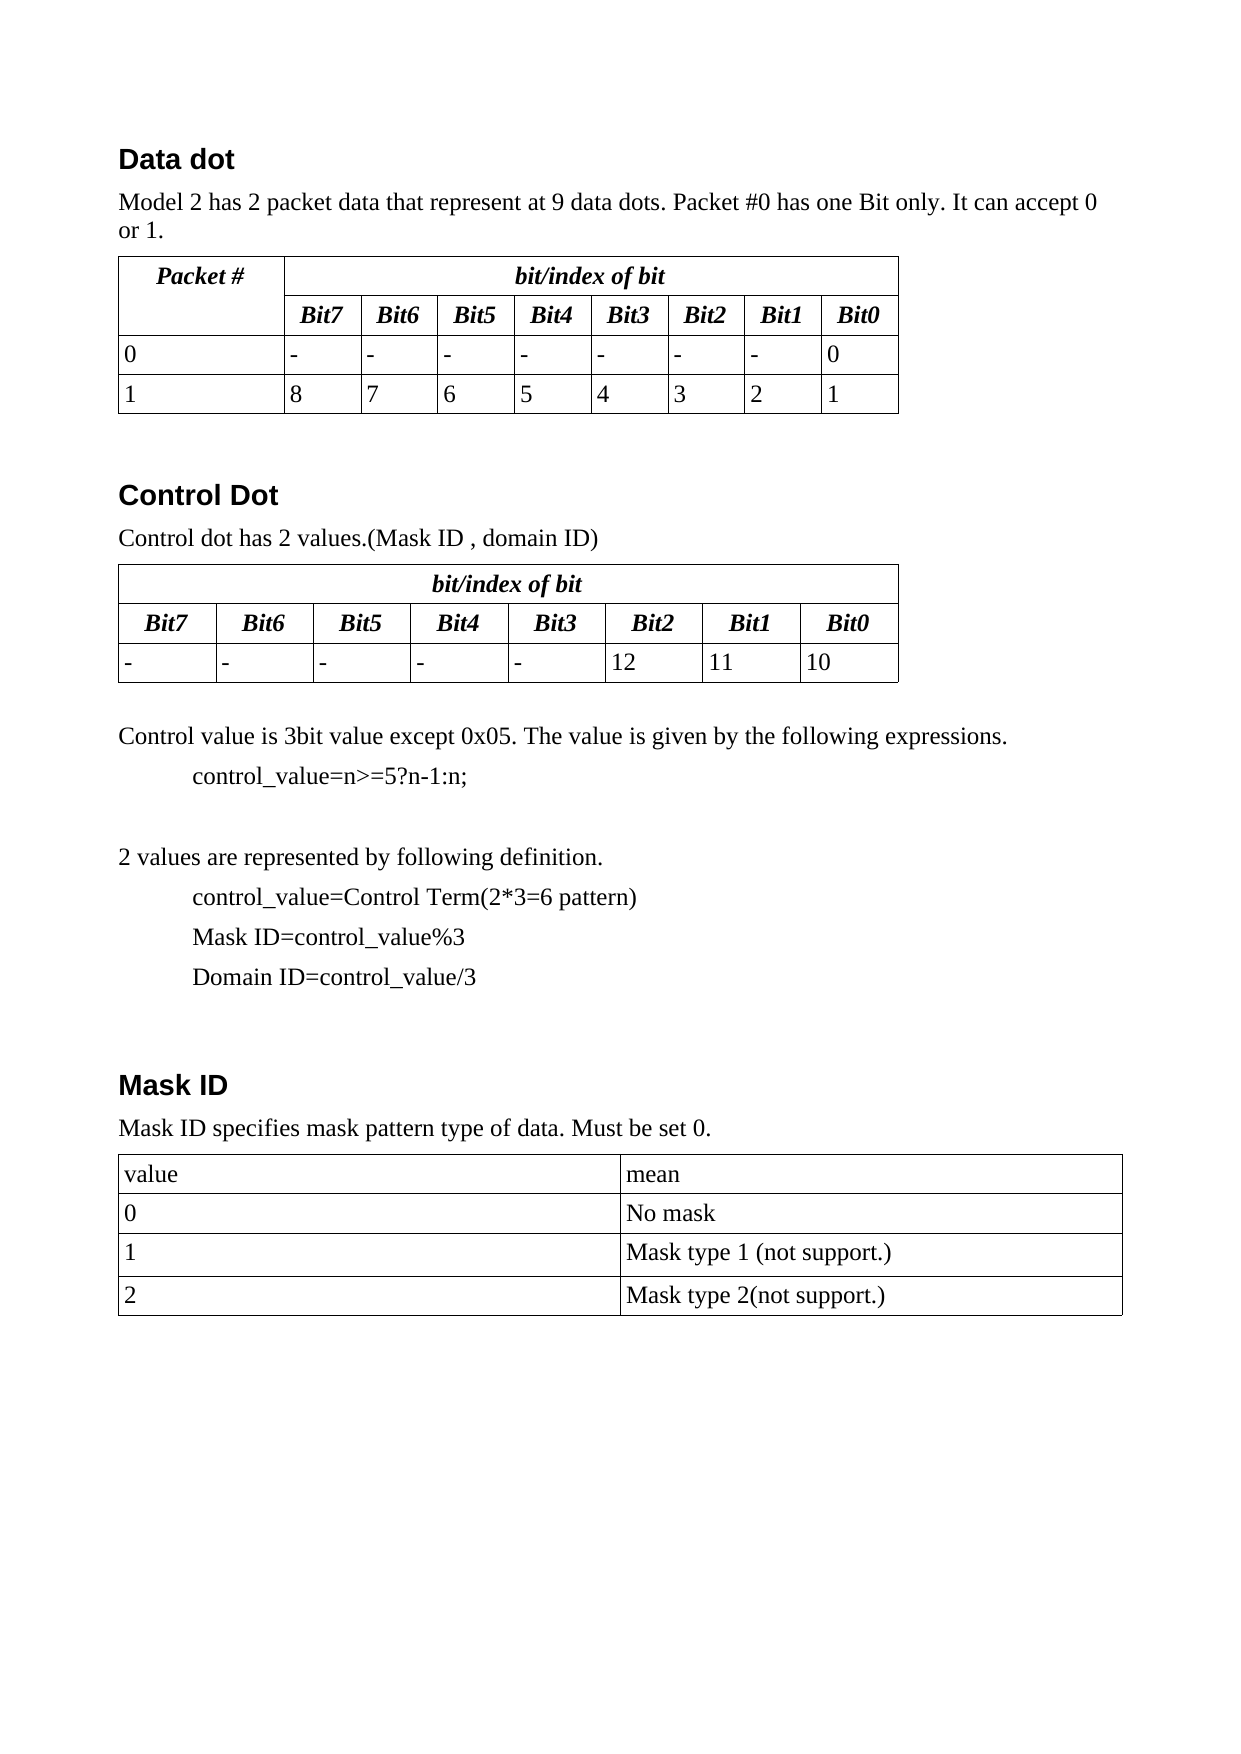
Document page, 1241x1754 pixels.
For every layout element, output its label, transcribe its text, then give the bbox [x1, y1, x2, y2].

text 2 values are represented by following definition. [118, 843, 1122, 870]
table_cell 6 [438, 375, 514, 413]
table_cell 10 [801, 644, 898, 682]
table_cell - [438, 336, 514, 374]
table_cell - [362, 336, 437, 374]
subtitle Mask ID [118, 1069, 1122, 1101]
table_cell - [745, 336, 821, 374]
table_cell - [669, 336, 744, 374]
table_cell 1 [119, 375, 284, 413]
table_cell Bit2 [606, 604, 702, 642]
table_cell - [217, 644, 313, 682]
table_cell Mask type 2(not support.) [621, 1277, 1122, 1315]
text Model 2 has 2 packet data that represent at 9 data dots. Packet #0 has one Bit only. It can accept 0 or 1. [118, 188, 1122, 244]
table_cell - [515, 336, 591, 374]
table_cell Bit7 [285, 296, 361, 335]
table_cell 1 [822, 375, 898, 413]
text Control dot has 2 values.(Mask ID , domain ID) [118, 524, 1122, 551]
table_header bit/index of bit [285, 257, 898, 295]
table_cell 7 [362, 375, 437, 413]
table_header bit/index of bit [119, 565, 898, 603]
table_cell Bit6 [362, 296, 437, 335]
table_header Packet # [119, 257, 284, 335]
table_cell 2 [119, 1277, 620, 1315]
subtitle Data dot [118, 143, 1122, 176]
table_cell 5 [515, 375, 591, 413]
table_cell Bit4 [515, 296, 591, 335]
table_cell No mask [621, 1194, 1122, 1232]
table_cell - [592, 336, 668, 374]
subtitle Control Dot [118, 478, 1122, 511]
table_cell Bit3 [592, 296, 668, 335]
table_cell 11 [703, 644, 800, 682]
table_cell - [285, 336, 361, 374]
table_cell 4 [592, 375, 668, 413]
text control_value=Control Term(2*3=6 pattern) [192, 883, 1122, 911]
table_cell 3 [669, 375, 744, 413]
table_cell Bit2 [669, 296, 744, 335]
table_cell - [119, 644, 216, 682]
text Mask ID specifies mask pattern type of data. Must be set 0. [118, 1114, 1122, 1141]
table_cell - [509, 644, 605, 682]
table_cell 2 [745, 375, 821, 413]
table_cell 1 [119, 1234, 620, 1276]
table_cell - [314, 644, 410, 682]
table_cell 0 [119, 336, 284, 374]
table_cell 0 [119, 1194, 620, 1232]
text Mask ID=control_value%3 [192, 923, 1122, 951]
table_cell Bit3 [509, 604, 605, 642]
table_cell Bit5 [438, 296, 514, 335]
table_cell 0 [822, 336, 898, 374]
text Domain ID=control_value/3 [192, 963, 1122, 991]
table_cell Mask type 1 (not support.) [621, 1234, 1122, 1276]
table_cell Bit6 [217, 604, 313, 642]
table_cell Bit5 [314, 604, 410, 642]
table_cell Bit0 [822, 296, 898, 335]
table_cell 8 [285, 375, 361, 413]
table_cell 12 [606, 644, 702, 682]
table_cell Bit7 [119, 604, 216, 642]
table_header mean [621, 1155, 1122, 1193]
table_header value [119, 1155, 620, 1193]
table_cell Bit0 [801, 604, 898, 642]
text Control value is 3bit value except 0x05. The value is given by the following expressions. [118, 722, 1122, 750]
table_cell Bit1 [745, 296, 821, 335]
table_cell Bit1 [703, 604, 800, 642]
table_cell - [411, 644, 508, 682]
table_cell Bit4 [411, 604, 508, 642]
text control_value=n>=5?n-1:n; [192, 762, 1122, 790]
